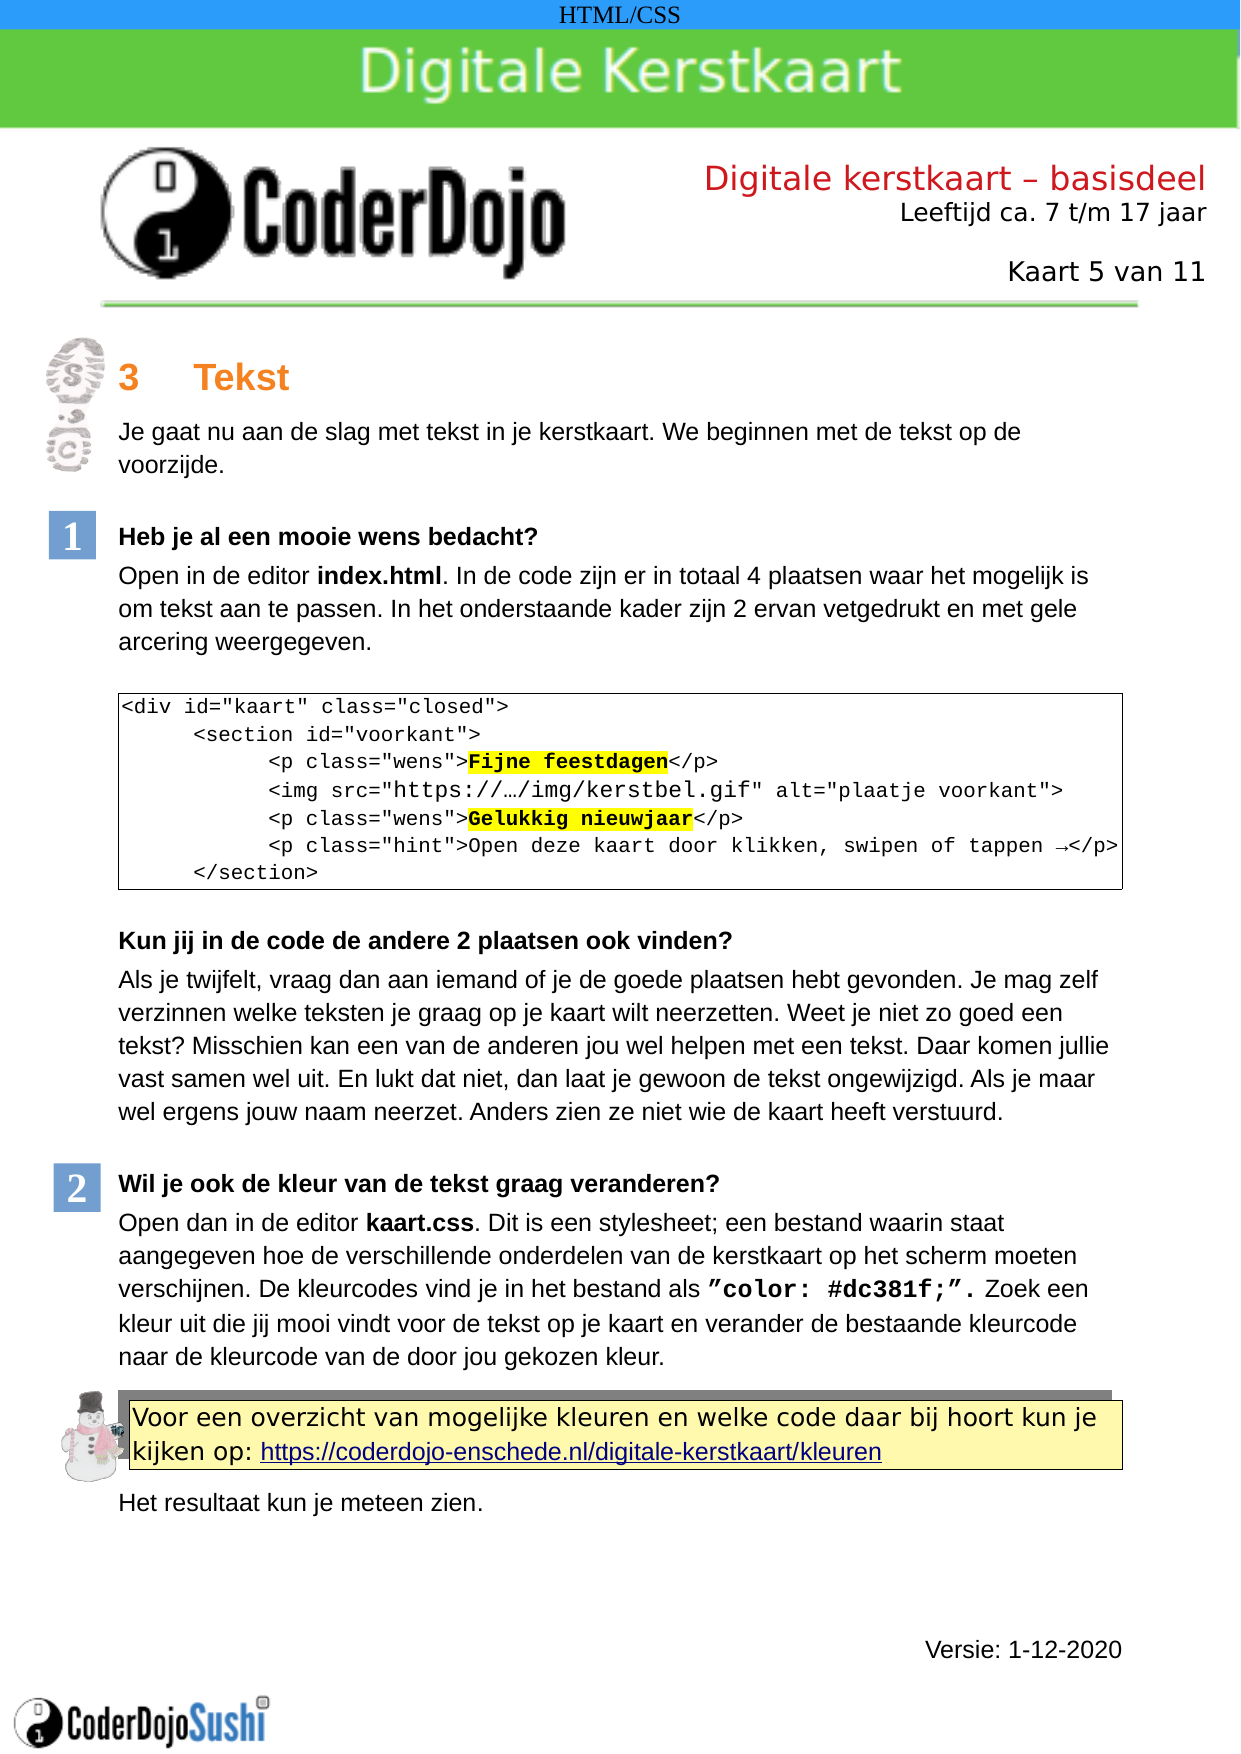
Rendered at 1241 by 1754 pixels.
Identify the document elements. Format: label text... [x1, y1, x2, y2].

text Heb je al een mooie wens bedacht? [118, 522, 1122, 551]
text Open dan in de editor kaart.css. Dit is een stylesheet; een bestand waarin staat aangegeven hoe de verschillende onderdelen van de kerstkaart op het scherm moeten verschijnen. De kleurcodes vind je in het bestand als ”color: #dc381f;”. Zoek een kleur uit die jij mooi vindt voor de tekst op je kaart en verander de bestaande kleurcode naar de kleurcode van de door jou gekozen kleur. [118, 1208, 1122, 1371]
picture [61, 1391, 124, 1482]
text <p class="wens">Gelukkig nieuwjaar</p> [119, 805, 1122, 831]
text <section id="voorkant"> [119, 721, 1122, 747]
text Kun jij in de code de andere 2 plaatsen ook vinden? [118, 926, 1122, 955]
picture [0, 30, 1241, 472]
text Het resultaat kun je meteen zien. [118, 1488, 1122, 1517]
picture [0, 1684, 279, 1754]
text Je gaat nu aan de slag met tekst in je kerstkaart. We beginnen met de tekst op de voorzijde. [118, 417, 1122, 479]
text Open in de editor index.html. In de code zijn er in totaal 4 plaatsen waar het mogelijk is om tekst aan te passen. In het onderstaande kader zijn 2 ervan vetgedrukt en met gele arcering weergegeven. [118, 561, 1122, 656]
text <p class="hint">Open deze kaart door klikken, swipen of tappen →</p> [119, 832, 1122, 858]
text Als je twijfelt, vraag dan aan iemand of je de goede plaatsen hebt gevonden. Je mag zelf verzinnen welke teksten je graag op je kaart wilt neerzetten. Weet je niet zo goed een tekst? Misschien kan een van de anderen jou wel helpen met een tekst. Daar komen jullie vast samen wel uit. En lukt dat niet, dan laat je gewoon de tekst ongewijzigd. Als je maar wel ergens jouw naam neerzet. Anders zien ze niet wie de kaart heeft verstuurd. [118, 965, 1122, 1126]
subtitle 3 Tekst [118, 355, 1122, 398]
text <div id="kaart" class="closed"> [119, 694, 1122, 720]
text </section> [119, 859, 1122, 889]
text Voor een overzicht van mogelijke kleuren en welke code daar bij hoort kun je kijken op: https://coderdojo-enschede.nl/digitale-kerstkaart/kleuren [130, 1401, 1122, 1469]
text <img src="https://…/img/kerstbel.gif" alt="plaatje voorkant"> [119, 775, 1122, 804]
text <p class="wens">Fijne feestdagen</p> [119, 748, 1122, 774]
text Wil je ook de kleur van de tekst graag veranderen? [118, 1169, 1122, 1198]
